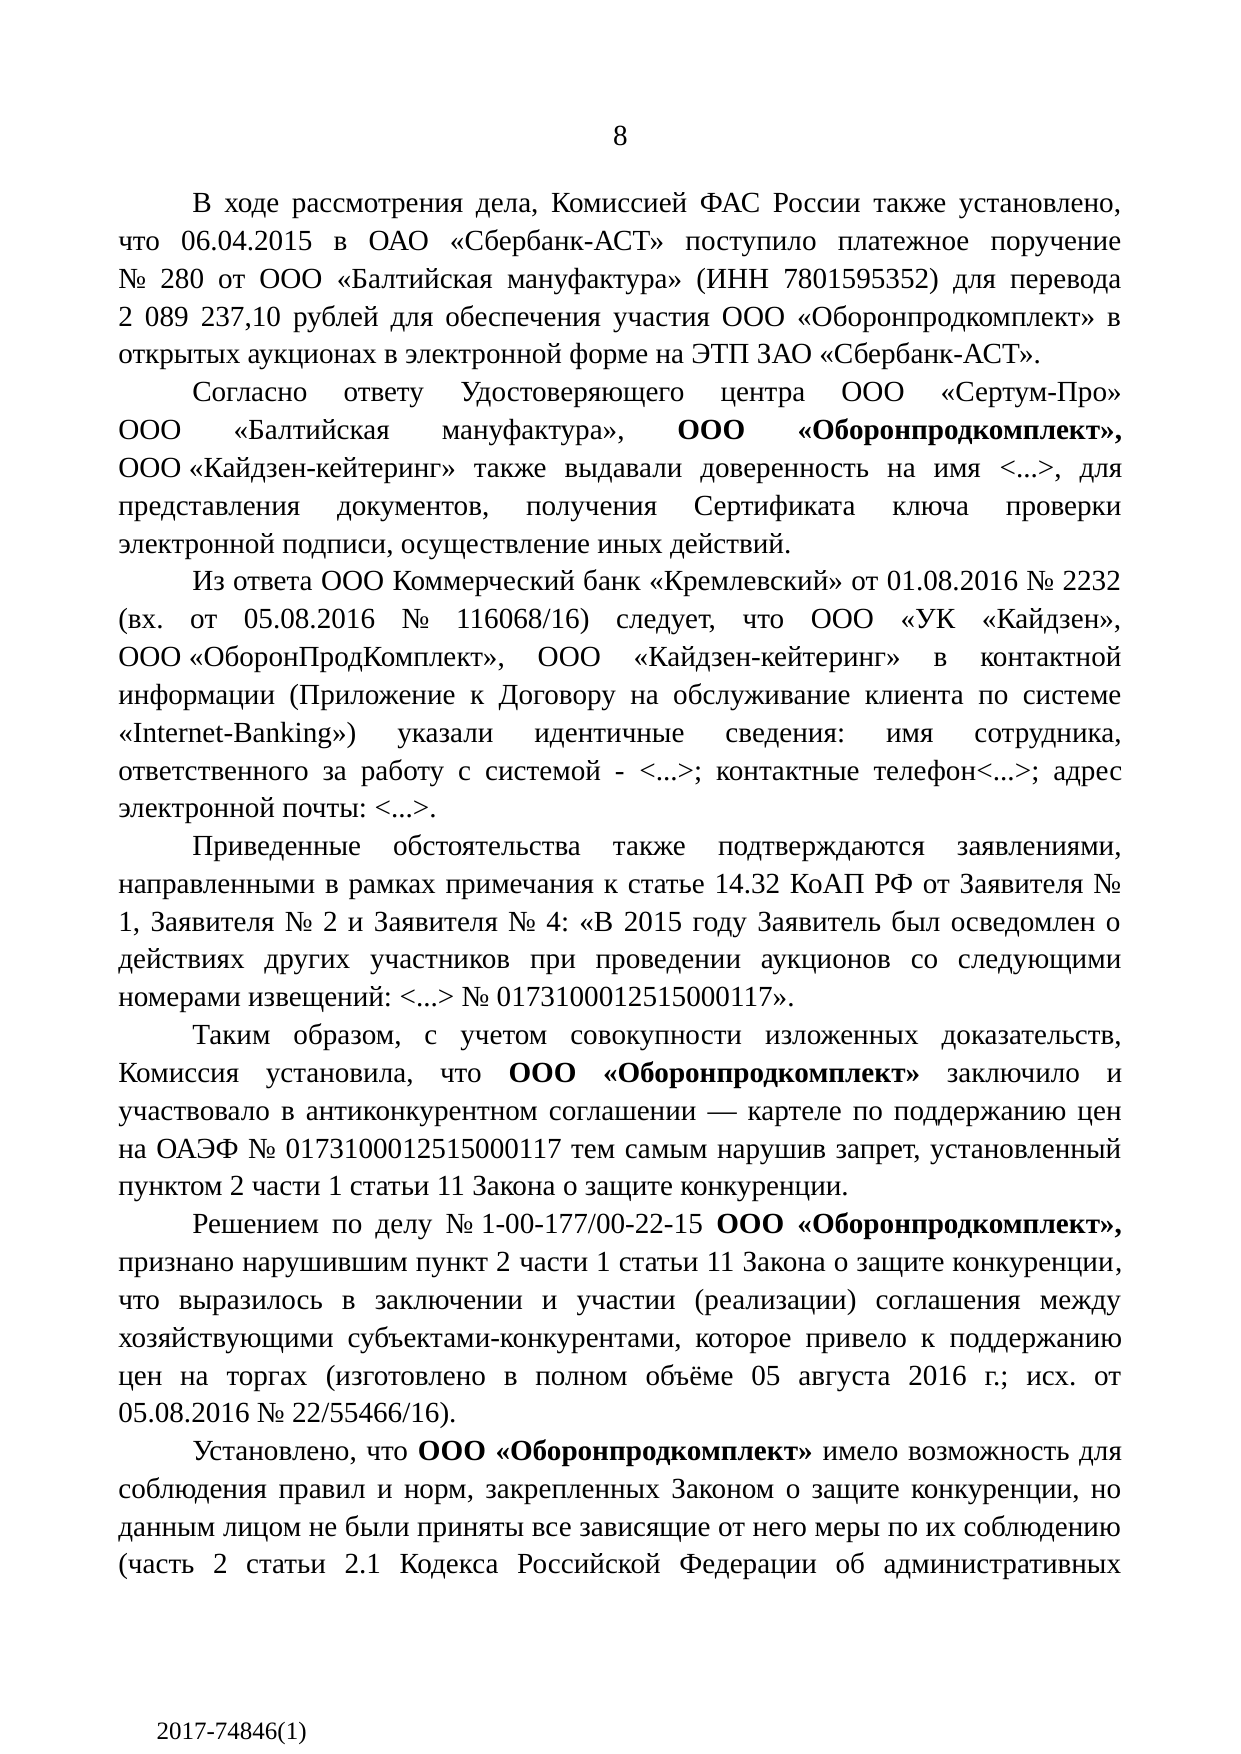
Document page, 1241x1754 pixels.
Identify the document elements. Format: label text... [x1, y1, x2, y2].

text Приведенные обстоятельства также подтверждаются заявлениями, направленными в рамках примечания к статье 14.32 КоАП РФ от Заявителя № 1, Заявителя № 2 и Заявителя № 4: «В 2015 году Заявитель был осведомлен о действиях других участников при проведении аукционов со следующими номерами извещений: <...> № 0173100012515000117». [118, 824, 1122, 1013]
text Решением по делу № 1-00-177/00-22-15 ООО «Оборонпродкомплект», признано нарушившим пункт 2 части 1 статьи 11 Закона о защите конкуренции, что выразилось в заключении и участии (реализации) соглашения между хозяйствующими субъектами-конкурентами, которое привело к поддержанию цен на торгах (изготовлено в полном объёме 05 августа 2016 г.; исх. от 05.08.2016 № 22/55466/16). [118, 1202, 1122, 1429]
text Согласно ответу Удостоверяющего центра ООО «Сертум-Про» ООО «Балтийская мануфактура», ООО «Оборонпродкомплект», ООО «Кайдзен-кейтеринг» также выдавали доверенность на имя <...>, для представления документов, получения Сертификата ключа проверки электронной подписи, осуществление иных действий. [118, 370, 1122, 559]
text Из ответа ООО Коммерческий банк «Кремлевский» от 01.08.2016 № 2232 (вх. от 05.08.2016 № 116068/16) следует, что ООО «УК «Кайдзен», ООО «ОборонПродКомплект», ООО «Кайдзен-кейтеринг» в контактной информации (Приложение к Договору на обслуживание клиента по системе «Internet-Banking») указали идентичные сведения: имя сотрудника, ответственного за работу с системой - <...>; контактные телефон<...>; адрес электронной почты: <...>. [118, 559, 1122, 824]
text В ходе рассмотрения дела, Комиссией ФАС России также установлено, что 06.04.2015 в ОАО «Сбербанк-АСТ» поступило платежное поручение № 280 от ООО «Балтийская мануфактура» (ИНН 7801595352) для перевода 2 089 237,10 рублей для обеспечения участия ООО «Оборонпродкомплект» в открытых аукционах в электронной форме на ЭТП ЗАО «Сбербанк-АСТ». [118, 181, 1122, 370]
text Установлено, что ООО «Оборонпродкомплект» имело возможность для соблюдения правил и норм, закрепленных Законом о защите конкуренции, но данным лицом не были приняты все зависящие от него меры по их соблюдению (часть 2 статьи 2.1 Кодекса Российской Федерации об административных [118, 1429, 1122, 1580]
text Таким образом, с учетом совокупности изложенных доказательств, Комиссия установила, что ООО «Оборонпродкомплект» заключило и участвовало в антиконкурентном соглашении — картеле по поддержанию цен на ОАЭФ № 0173100012515000117 тем самым нарушив запрет, установленный пунктом 2 части 1 статьи 11 Закона о защите конкуренции. [118, 1013, 1122, 1202]
